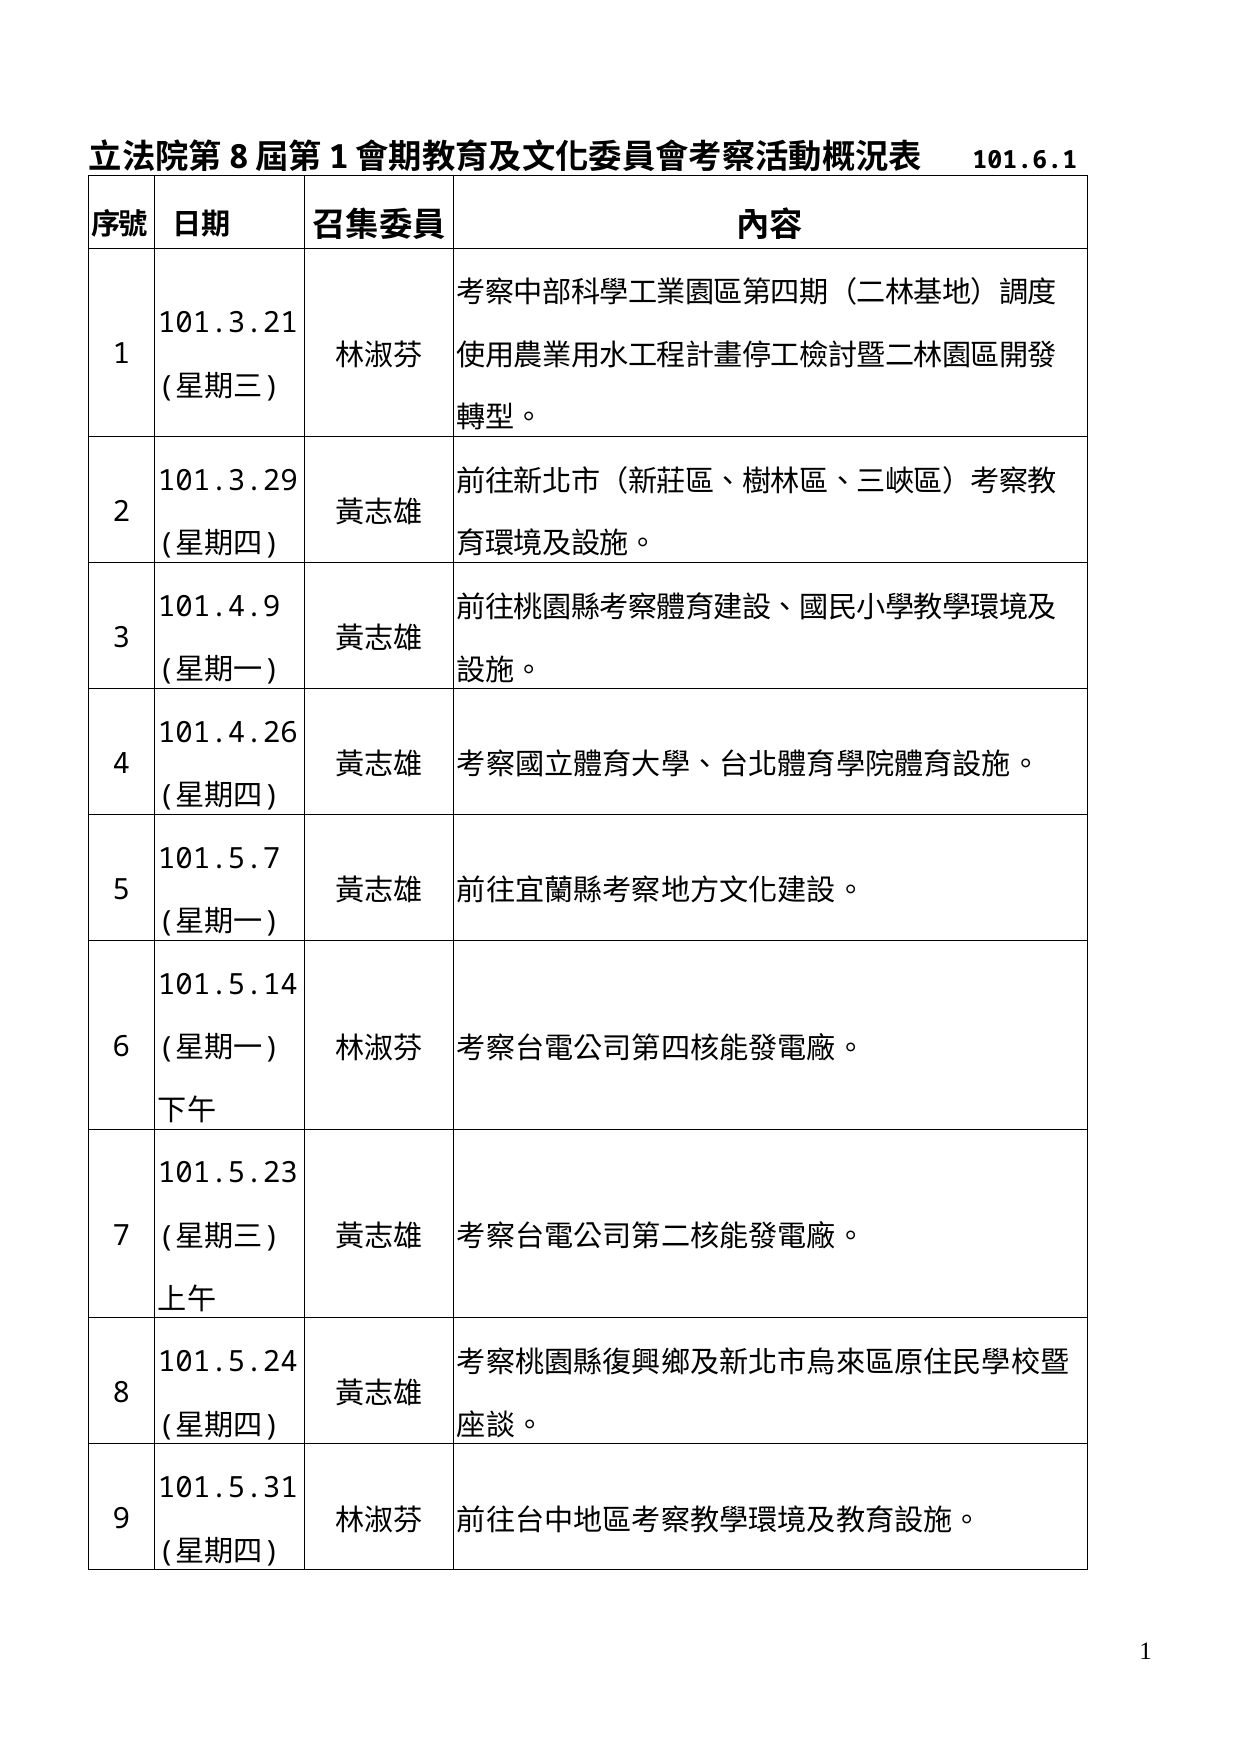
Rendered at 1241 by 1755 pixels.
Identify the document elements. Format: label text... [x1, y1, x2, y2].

text 立法院第8屆第1會期教育及文化委員會考察活動概況表 101.6.1 [89, 112, 1152, 175]
table_cell 前往宜蘭縣考察地方文化建設。 [454, 815, 1087, 940]
table_cell [89, 563, 154, 688]
table_cell 考察國立體育大學、台北體育學院體育設施。 [454, 689, 1087, 814]
table_cell [89, 437, 154, 562]
table_cell 101.3.29 (星期四) [155, 437, 304, 562]
table_cell 黃志雄 [305, 1130, 453, 1317]
table_cell 黃志雄 [305, 437, 453, 562]
table_cell 前往台中地區考察教學環境及教育設施。 [454, 1444, 1087, 1569]
table_cell 黃志雄 [305, 1318, 453, 1443]
table_cell 101.5.23 (星期三) 上午 [155, 1130, 304, 1317]
table_header 內容 [454, 176, 1087, 247]
table_cell 林淑芬 [305, 941, 453, 1129]
table_cell 101.5.7 (星期一) [155, 815, 304, 940]
table_cell 考察台電公司第二核能發電廠。 [454, 1130, 1087, 1317]
table_cell [89, 249, 154, 436]
table_cell 林淑芬 [305, 249, 453, 436]
table_cell 前往桃園縣考察體育建設、國民小學教學環境及設施。 [454, 563, 1087, 688]
table_cell [89, 1444, 154, 1569]
table_cell 林淑芬 [305, 1444, 453, 1569]
table_cell 101.5.31 (星期四) [155, 1444, 304, 1569]
table_cell [89, 689, 154, 814]
table_cell [89, 815, 154, 940]
table_header 日期 [155, 176, 304, 247]
table_cell 考察桃園縣復興鄉及新北市烏來區原住民學校暨座談。 [454, 1318, 1087, 1443]
table_cell [89, 941, 154, 1129]
table_header 序號 [89, 176, 154, 247]
table_cell [89, 1130, 154, 1317]
table_cell 黃志雄 [305, 689, 453, 814]
table_cell 101.4.26 (星期四) [155, 689, 304, 814]
table_cell 101.5.14 (星期一) 下午 [155, 941, 304, 1129]
table_cell 黃志雄 [305, 815, 453, 940]
table_cell 考察中部科學工業園區第四期（二林基地）調度使用農業用水工程計畫停工檢討暨二林園區開發轉型。 [454, 249, 1087, 436]
table_cell 101.5.24 (星期四) [155, 1318, 304, 1443]
table_cell 考察台電公司第四核能發電廠。 [454, 941, 1087, 1129]
table_cell 前往新北市（新莊區、樹林區、三峽區）考察教育環境及設施。 [454, 437, 1087, 562]
table_cell 黃志雄 [305, 563, 453, 688]
table_header 召集委員 [305, 176, 453, 247]
table_cell 101.4.9 (星期一) [155, 563, 304, 688]
table_cell [89, 1318, 154, 1443]
table_cell 101.3.21 (星期三) [155, 249, 304, 436]
